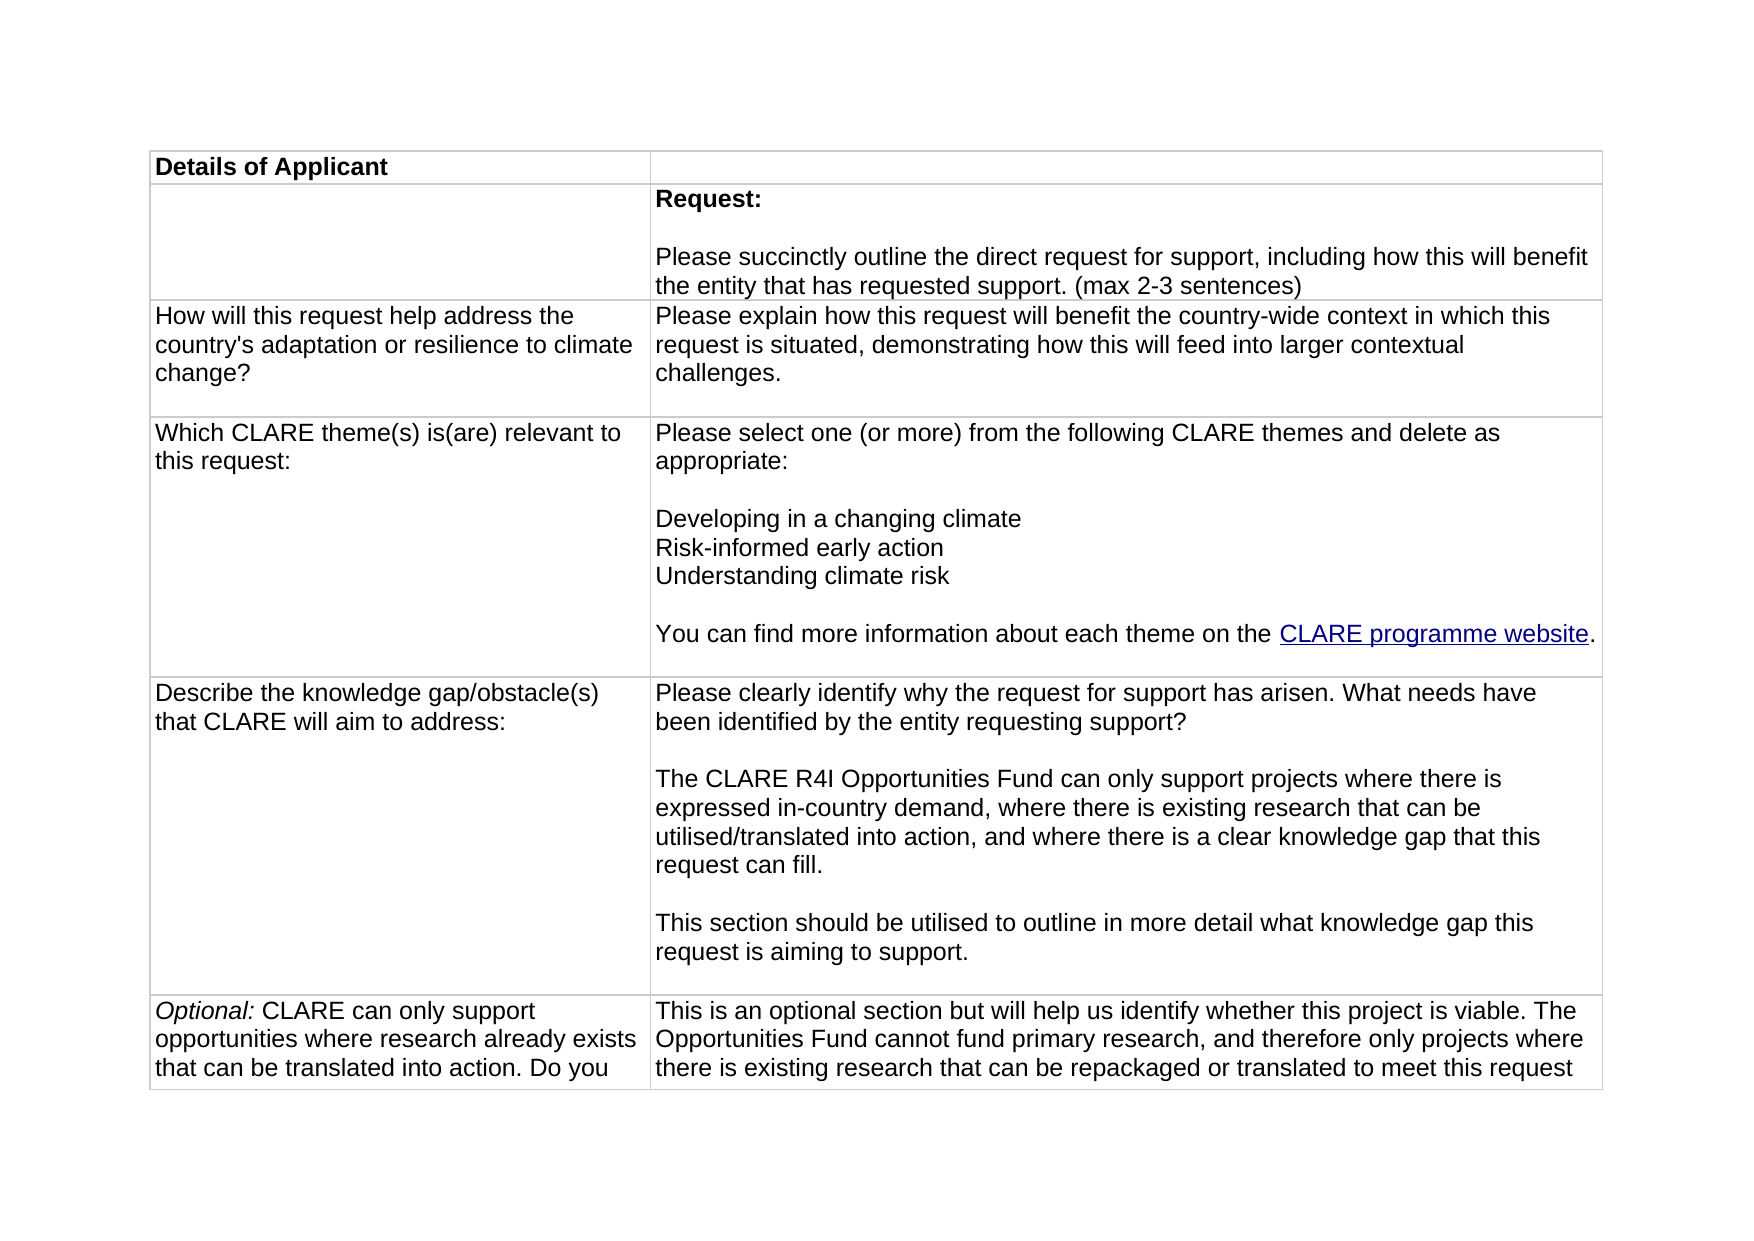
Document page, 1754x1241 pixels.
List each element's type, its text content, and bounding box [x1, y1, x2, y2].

table_cell This is an optional section but will help us identify whether this project is viable. The Opportunities Fund cannot fund primary research, and therefore only projects where there is existing research that can be repackaged or translated to meet this request [651, 996, 1602, 1089]
table_cell Please clearly identify why the request for support has arisen. What needs have been identified by the entity requesting support? The CLARE R4I Opportunities Fund can only support projects where there is expressed in-country demand, where there is existing research that can be utilised/translated into action, and where there is a clear knowledge gap that this request can fill. This section should be utilised to outline in more detail what knowledge gap this request is aiming to support. [651, 678, 1602, 994]
table_cell Please select one (or more) from the following CLARE themes and delete as appropriate: Developing in a changing climate Risk-informed early action Understanding climate risk You can find more information about each theme on the CLARE programme website. [651, 418, 1602, 676]
table_cell Which CLARE theme(s) is(are) relevant to this request: [151, 418, 650, 676]
table_header [651, 152, 1602, 183]
table_cell Request: Please succinctly outline the direct request for support, including how this will benefit the entity that has requested support. (max 2-3 sentences) [651, 185, 1602, 299]
table_cell Optional: CLARE can only support opportunities where research already exists that can be translated into action. Do you [151, 996, 650, 1089]
table_cell Describe the knowledge gap/obstacle(s) that CLARE will aim to address: [151, 678, 650, 994]
table_cell [151, 185, 650, 299]
table_header Details of Applicant [151, 152, 650, 183]
table_cell How will this request help address the country's adaptation or resilience to climate change? [151, 301, 650, 416]
table_cell Please explain how this request will benefit the country-wide context in which this request is situated, demonstrating how this will feed into larger contextual challenges. [651, 301, 1602, 416]
